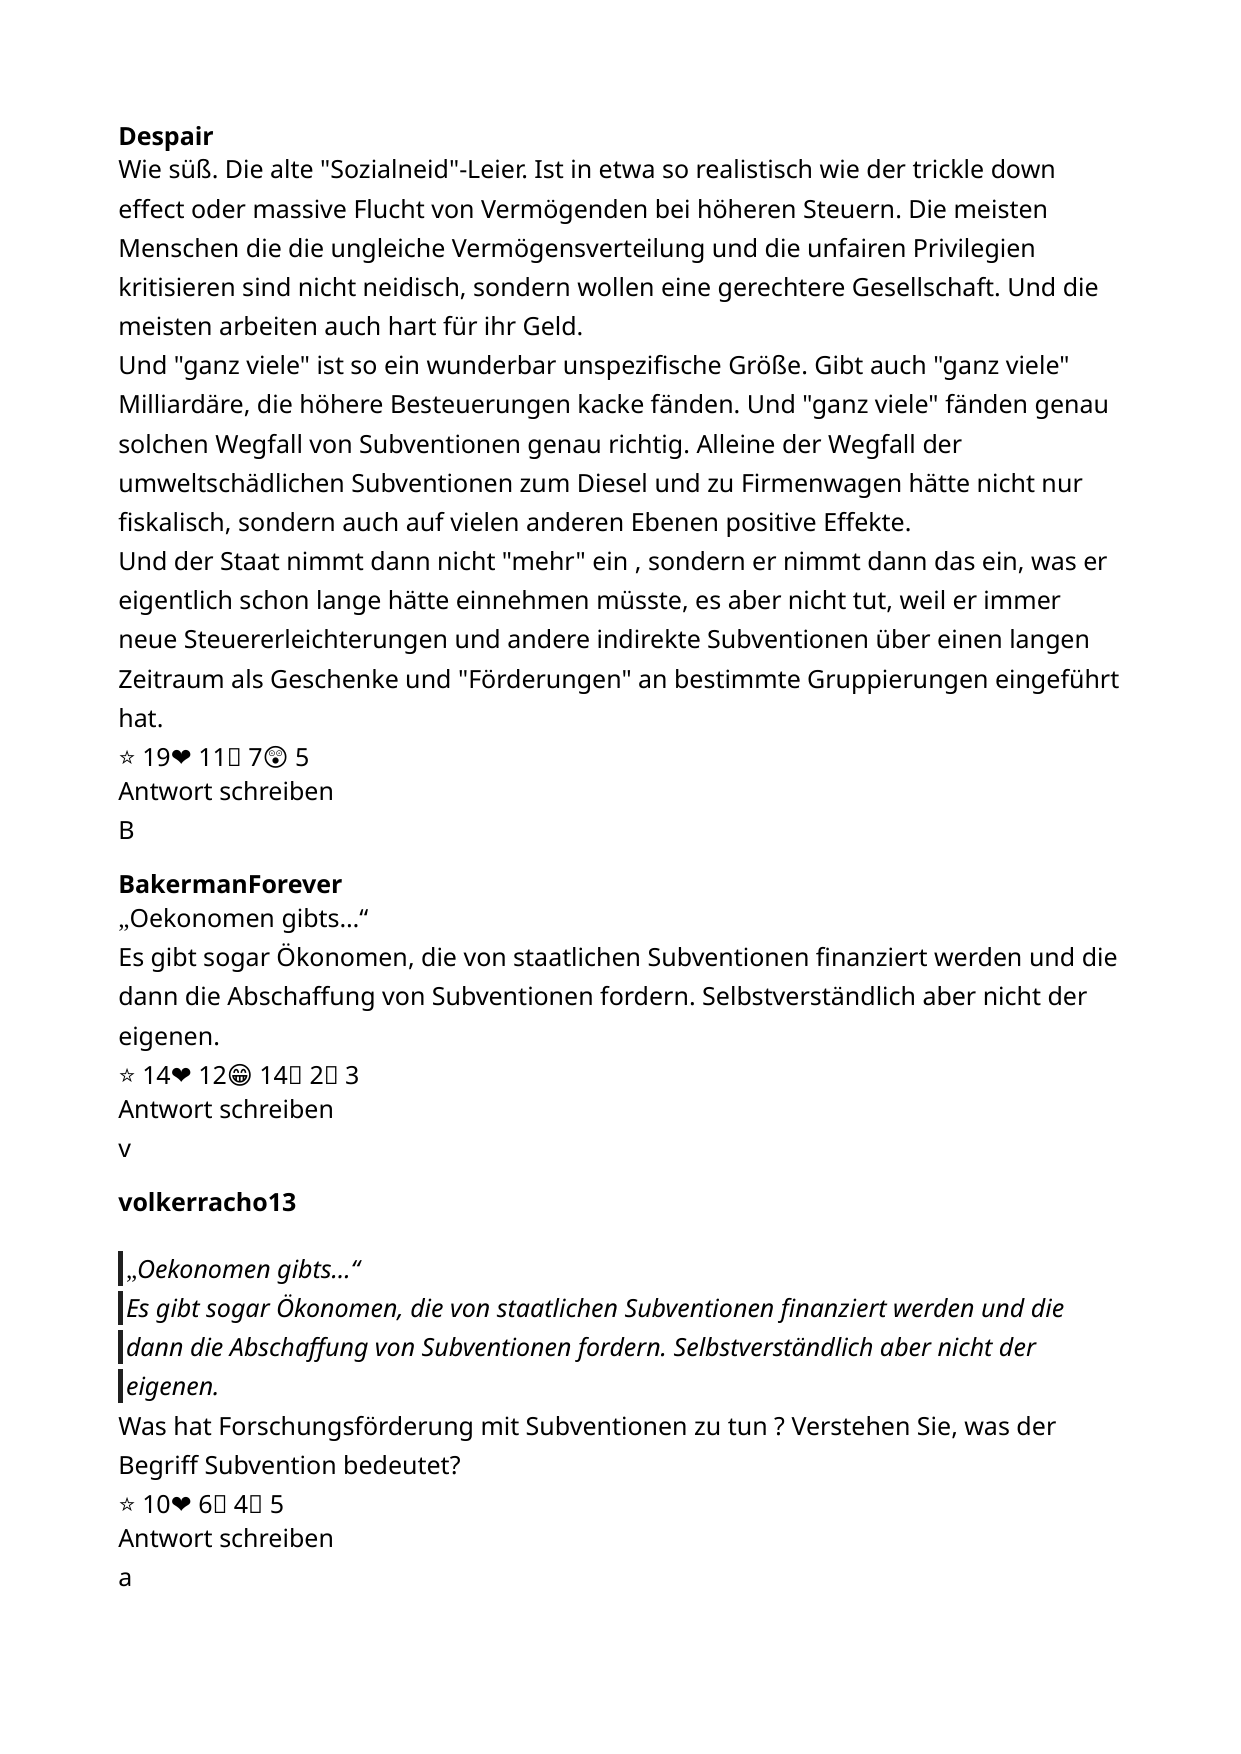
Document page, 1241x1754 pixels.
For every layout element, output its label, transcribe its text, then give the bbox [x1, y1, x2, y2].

text Antwort schreiben [118, 1521, 1122, 1554]
text B [118, 813, 1122, 847]
subtitle volkerracho13 [118, 1184, 1122, 1218]
subtitle Despair [118, 118, 1122, 152]
text Antwort schreiben [118, 1091, 1122, 1126]
text ⭐️ 10❤️ 6🙁 4🤨 5 [118, 1486, 1122, 1521]
text Antwort schreiben [118, 774, 1122, 808]
text „Oekonomen gibts…“ [118, 901, 1122, 935]
text ⭐️ 14❤️ 12😁 14🙁 2🤨 3 [118, 1057, 1122, 1091]
text Es gibt sogar Ökonomen, die von staatlichen Subventionen finanziert werden und die dann die Abschaffung von Subventionen fordern. Selbstverständlich aber nicht der eigenen. [118, 1291, 1122, 1403]
text Es gibt sogar Ökonomen, die von staatlichen Subventionen finanziert werden und die dann die Abschaffung von Subventionen fordern. Selbstverständlich aber nicht der eigenen. [118, 940, 1122, 1052]
text Wie süß. Die alte "Sozialneid"-Leier. Ist in etwa so realistisch wie der trickle down effect oder massive Flucht von Vermögenden bei höheren Steuern. Die meisten Menschen die die ungleiche Vermögensverteilung und die unfairen Privilegien kritisieren sind nicht neidisch, sondern wollen eine gerechtere Gesellschaft. Und die meisten arbeiten auch hart für ihr Geld. Und "ganz viele" ist so ein wunderbar unspezifische Größe. Gibt auch "ganz viele" Milliardäre, die höhere Besteuerungen kacke fänden. Und "ganz viele" fänden genau solchen Wegfall von Subventionen genau richtig. Alleine der Wegfall der umweltschädlichen Subventionen zum Diesel und zu Firmenwagen hätte nicht nur fiskalisch, sondern auch auf vielen anderen Ebenen positive Effekte. Und der Staat nimmt dann nicht "mehr" ein , sondern er nimmt dann das ein, was er eigentlich schon lange hätte einnehmen müsste, es aber nicht tut, weil er immer neue Steuererleichterungen und andere indirekte Subventionen über einen langen Zeitraum als Geschenke und "Förderungen" an bestimmte Gruppierungen eingeführt hat. [118, 152, 1122, 734]
subtitle BakermanForever [118, 867, 1122, 901]
text v [118, 1131, 1122, 1165]
text Was hat Forschungsförderung mit Subventionen zu tun ? Verstehen Sie, was der Begriff Subvention bedeutet? [118, 1408, 1122, 1481]
text „Oekonomen gibts…“ [123, 1251, 1122, 1286]
text a [118, 1560, 1122, 1594]
text ⭐️ 19❤️ 11🤨 7😲 5 [118, 740, 1122, 774]
